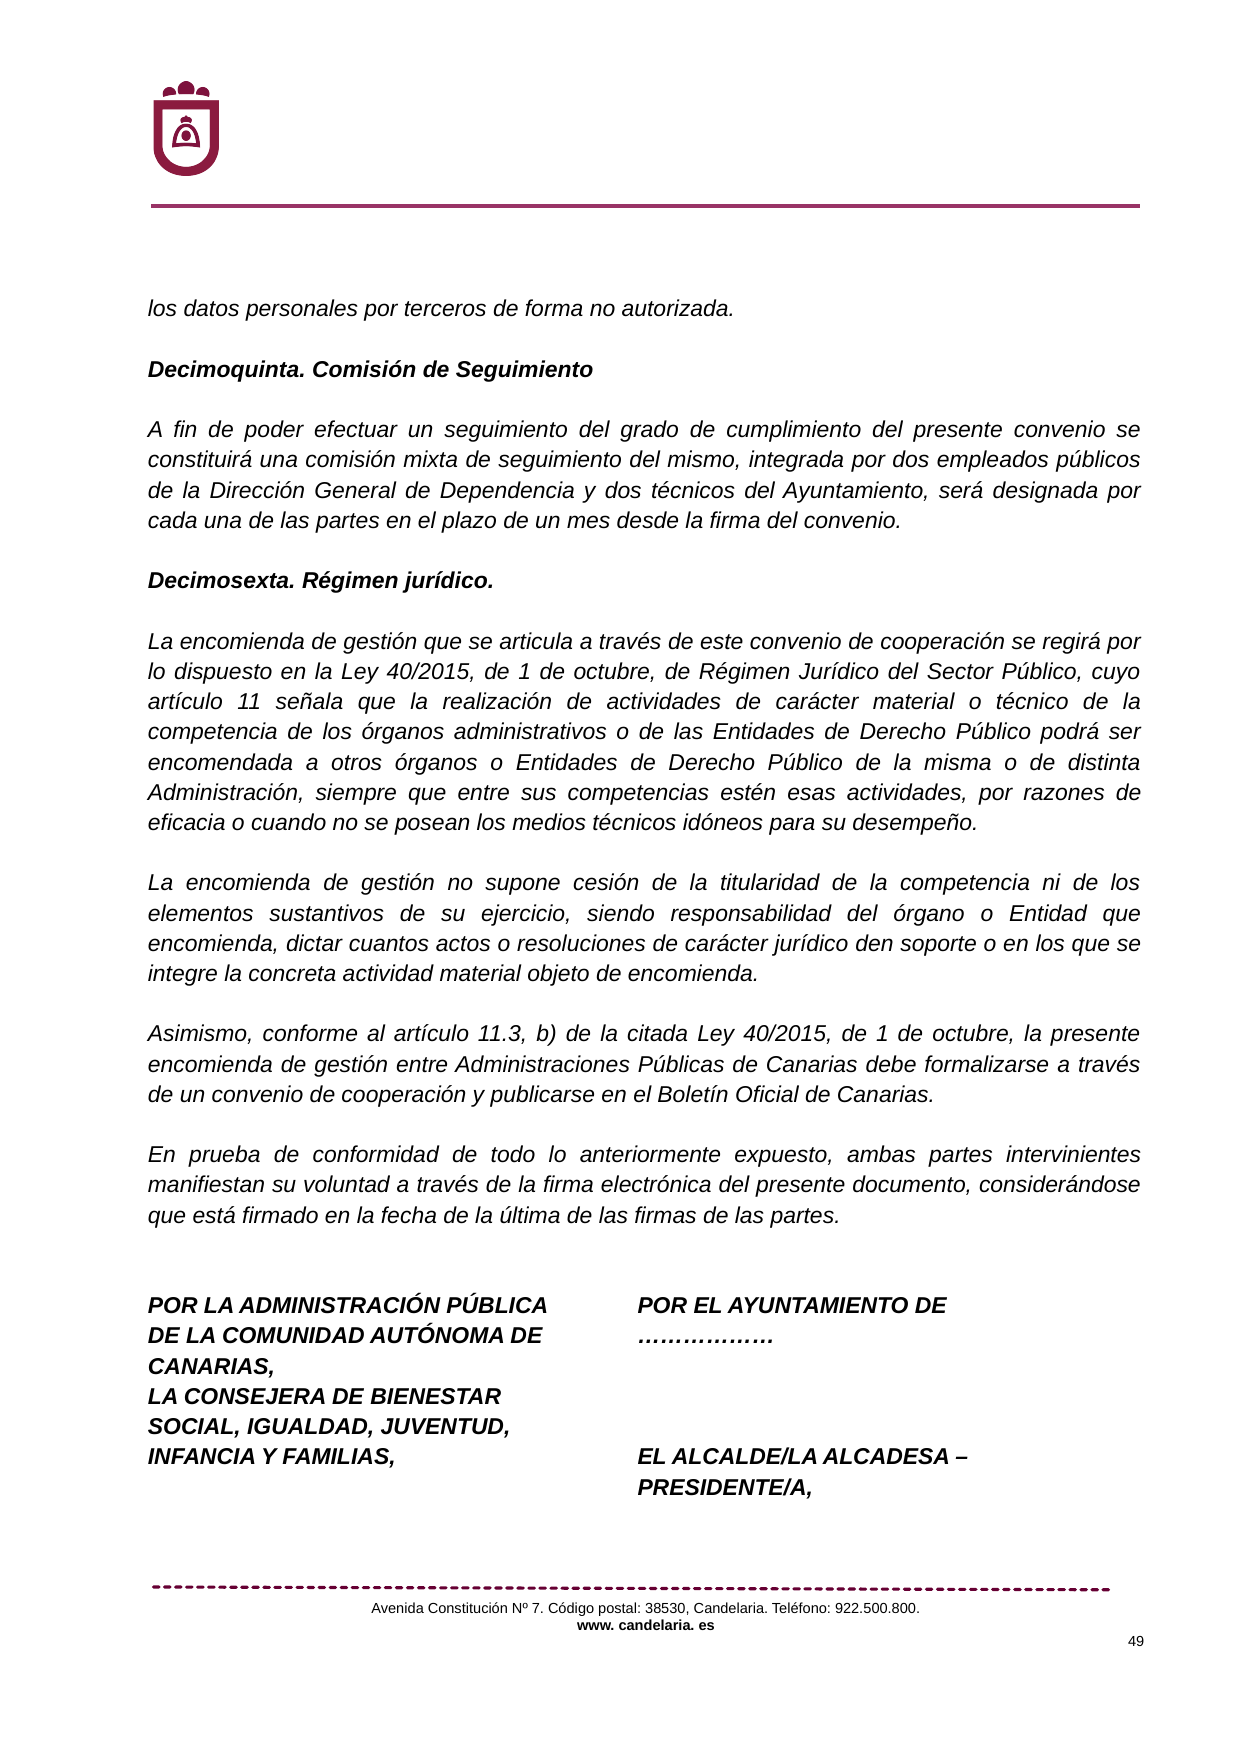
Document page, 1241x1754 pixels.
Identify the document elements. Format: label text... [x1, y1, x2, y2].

text La encomienda de gestión que se articula a través de este convenio de cooperación se regirá por lo dispuesto en la Ley 40/2015, de 1 de octubre, de Régimen Jurídico del Sector Público, cuyo artículo 11 señala que la realización de actividades de carácter material o técnico de la competencia de los órganos administrativos o de las Entidades de Derecho Público podrá ser encomendada a otros órganos o Entidades de Derecho Público de la misma o de distinta Administración, siempre que entre sus competencias estén esas actividades, por razones de eficacia o cuando no se posean los medios técnicos idóneos para su desempeño. [148, 628, 1144, 835]
table_header POR EL AYUNTAMIENTO DE ……………… EL ALCALDE/LA ALCADESA – PRESIDENTE/A, [626, 1292, 1110, 1564]
text los datos personales por terceros de forma no autorizada. [148, 295, 1144, 322]
table_header [585, 1292, 626, 1564]
text Decimosexta. Régimen jurídico. [148, 567, 1144, 593]
text Decimoquinta. Comisión de Seguimiento [148, 356, 1144, 382]
text Asimismo, conforme al artículo 11.3, b) de la citada Ley 40/2015, de 1 de octubre, la presente encomienda de gestión entre Administraciones Públicas de Canarias debe formalizarse a través de un convenio de cooperación y publicarse en el Boletín Oficial de Canarias. [148, 1020, 1144, 1107]
text En prueba de conformidad de todo lo anteriormente expuesto, ambas partes intervinientes manifiestan su voluntad a través de la firma electrónica del presente documento, considerándose que está firmado en la fecha de la última de las firmas de las partes. [148, 1141, 1144, 1228]
text A fin de poder efectuar un seguimiento del grado de cumplimiento del presente convenio se constituirá una comisión mixta de seguimiento del mismo, integrada por dos empleados públicos de la Dirección General de Dependencia y dos técnicos del Ayuntamiento, será designada por cada una de las partes en el plazo de un mes desde la firma del convenio. [148, 416, 1144, 533]
text La encomienda de gestión no supone cesión de la titularidad de la competencia ni de los elementos sustantivos de su ejercicio, siendo responsabilidad del órgano o Entidad que encomienda, dictar cuantos actos o resoluciones de carácter jurídico den soporte o en los que se integre la concreta actividad material objeto de encomienda. [148, 869, 1144, 986]
table_header POR LA ADMINISTRACIÓN PÚBLICA DE LA COMUNIDAD AUTÓNOMA DE CANARIAS, LA CONSEJERA DE BIENESTAR SOCIAL, IGUALDAD, JUVENTUD, INFANCIA Y FAMILIAS, [136, 1292, 585, 1564]
